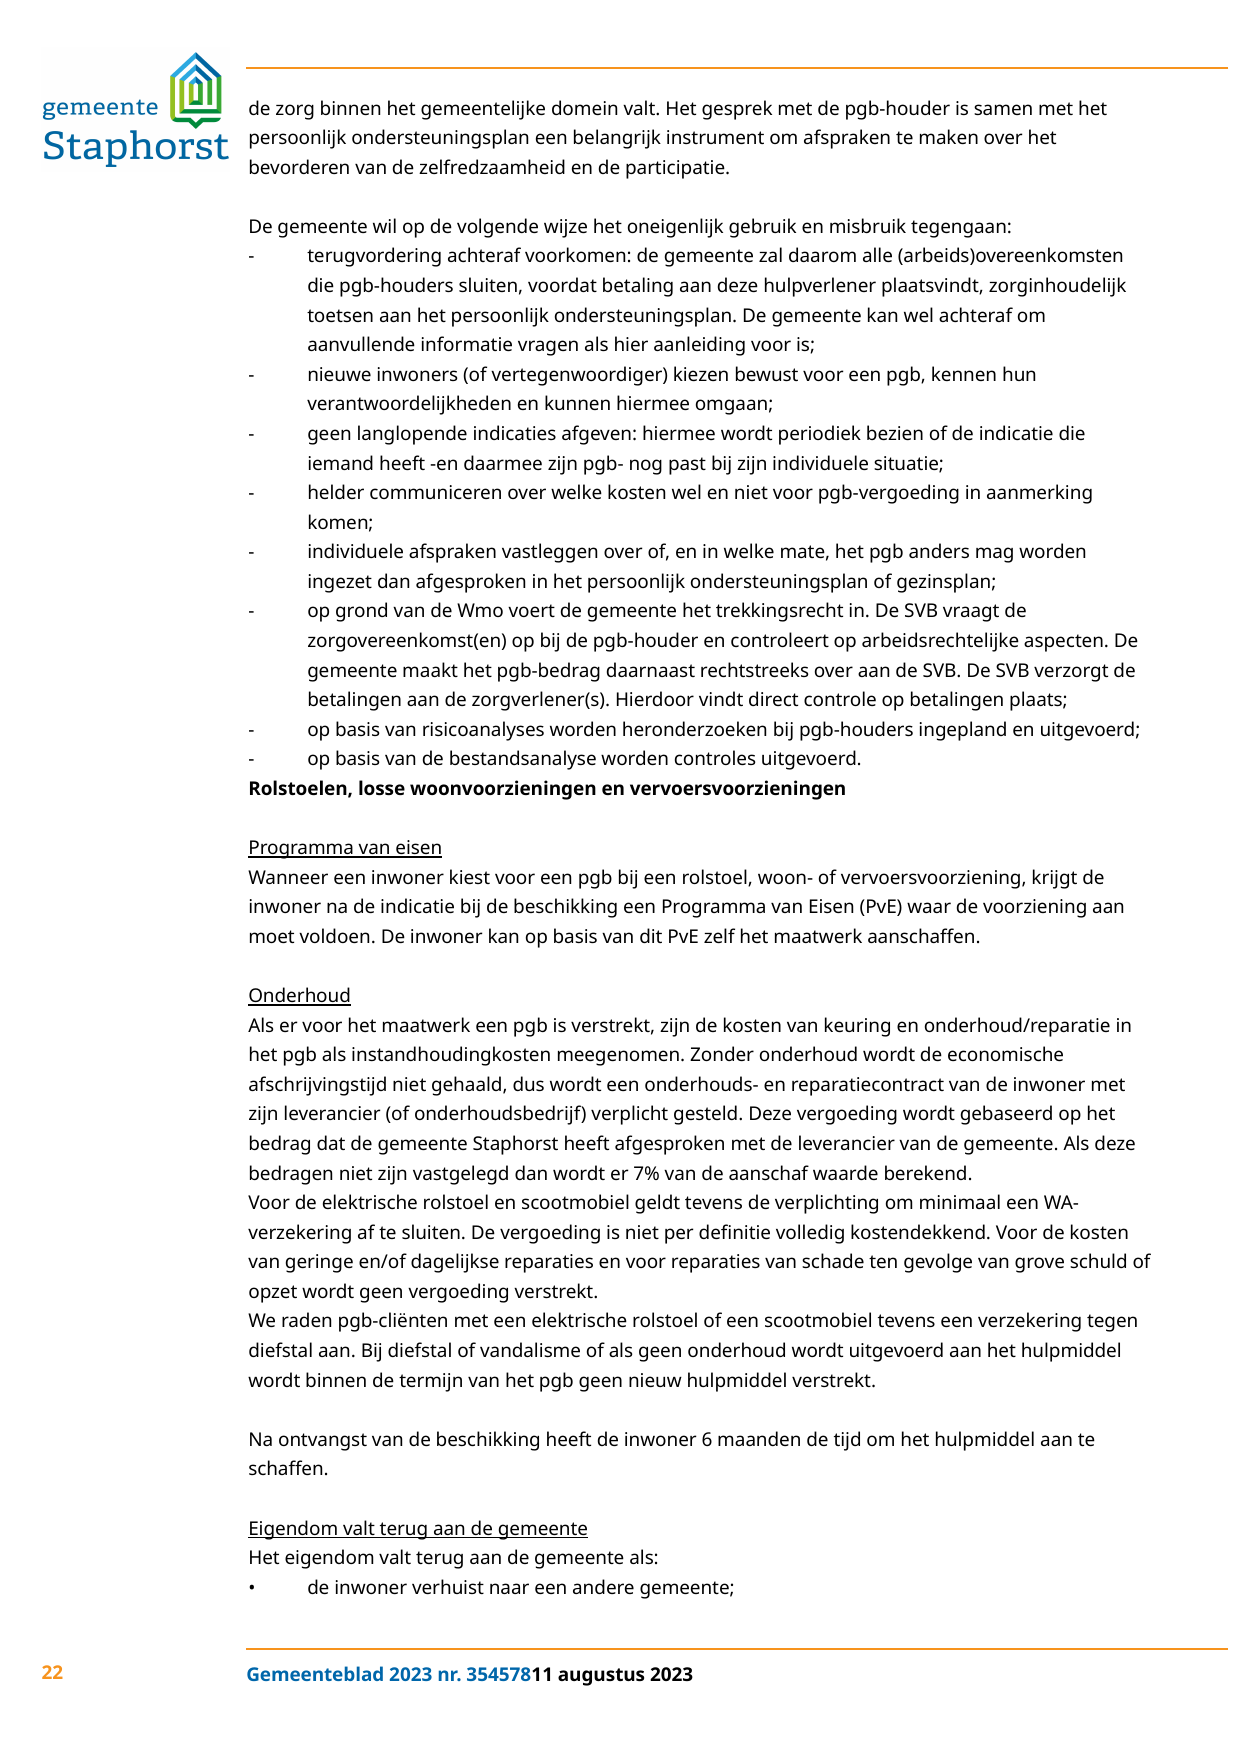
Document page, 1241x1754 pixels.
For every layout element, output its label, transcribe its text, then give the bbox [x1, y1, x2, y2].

text Onderhoud [248, 982, 1152, 1008]
text Voor de elektrische rolstoel en scootmobiel geldt tevens de verplichting om minimaal een WA-verzekering af te sluiten. De vergoeding is niet per definitie volledig kostendekkend. Voor de kosten van geringe en/of dagelijkse reparaties en voor reparaties van schade ten gevolge van grove schuld of opzet wordt geen vergoeding verstrekt. [248, 1189, 1152, 1304]
text We raden pgb-cliënten met een elektrische rolstoel of een scootmobiel tevens een verzekering tegen diefstal aan. Bij diefstal of vandalisme of als geen onderhoud wordt uitgevoerd aan het hulpmiddel wordt binnen de termijn van het pgb geen nieuw hulpmiddel verstrekt. [248, 1308, 1152, 1393]
list de inwoner verhuist naar een andere gemeente; [248, 1574, 1152, 1600]
text Programma van eisen [248, 834, 1152, 860]
text Het eigendom valt terug aan de gemeente als: [248, 1544, 1152, 1570]
text Na ontvangst van de beschikking heeft de inwoner 6 maanden de tijd om het hulpmiddel aan te schaffen. [248, 1426, 1152, 1481]
list individuele afspraken vastleggen over of, en in welke mate, het pgb anders mag worden ingezet dan afgesproken in het persoonlijk ondersteuningsplan of gezinsplan; [248, 538, 1152, 594]
list op basis van de bestandsanalyse worden controles uitgevoerd. [248, 746, 1152, 771]
picture [41, 47, 231, 172]
list terugvordering achteraf voorkomen: de gemeente zal daarom alle (arbeids)overeenkomsten die pgb-houders sluiten, voordat betaling aan deze hulpverlener plaatsvindt, zorginhoudelijk toetsen aan het persoonlijk ondersteuningsplan. De gemeente kan wel achteraf om aanvullende informatie vragen als hier aanleiding voor is; [248, 243, 1152, 357]
text Als er voor het maatwerk een pgb is verstrekt, zijn de kosten van keuring en onderhoud/reparatie in het pgb als instandhoudingkosten meegenomen. Zonder onderhoud wordt de economische afschrijvingstijd niet gehaald, dus wordt een onderhouds- en reparatiecontract van de inwoner met zijn leverancier (of onderhoudsbedrijf) verplicht gesteld. Deze vergoeding wordt gebaseerd op het bedrag dat de gemeente Staphorst heeft afgesproken met de leverancier van de gemeente. Als deze bedragen niet zijn vastgelegd dan wordt er 7% van de aanschaf waarde berekend. [248, 1012, 1152, 1186]
list op basis van risicoanalyses worden heronderzoeken bij pgb-houders ingepland en uitgevoerd; [248, 716, 1152, 742]
list geen langlopende indicaties afgeven: hiermee wordt periodiek bezien of de indicatie die iemand heeft -en daarmee zijn pgb- nog past bij zijn individuele situatie; [248, 420, 1152, 476]
text de zorg binnen het gemeentelijke domein valt. Het gesprek met de pgb-houder is samen met het persoonlijk ondersteuningsplan een belangrijk instrument om afspraken te maken over het bevorderen van de zelfredzaamheid en de participatie. [248, 95, 1152, 180]
list helder communiceren over welke kosten wel en niet voor pgb-vergoeding in aanmerking komen; [248, 479, 1152, 535]
text Wanneer een inwoner kiest voor een pgb bij een rolstoel, woon- of vervoersvoorziening, krijgt de inwoner na de indicatie bij de beschikking een Programma van Eisen (PvE) waar de voorziening aan moet voldoen. De inwoner kan op basis van dit PvE zelf het maatwerk aanschaffen. [248, 864, 1152, 949]
text Eigendom valt terug aan de gemeente [248, 1515, 1152, 1541]
text Rolstoelen, losse woonvoorzieningen en vervoersvoorzieningen [248, 775, 1152, 801]
list op grond van de Wmo voert de gemeente het trekkingsrecht in. De SVB vraagt de zorgovereenkomst(en) op bij de pgb-houder en controleert op arbeidsrechtelijke aspecten. De gemeente maakt het pgb-bedrag daarnaast rechtstreeks over aan de SVB. De SVB verzorgt de betalingen aan de zorgverlener(s). Hierdoor vindt direct controle op betalingen plaats; [248, 598, 1152, 712]
list nieuwe inwoners (of vertegenwoordiger) kiezen bewust voor een pgb, kennen hun verantwoordelijkheden en kunnen hiermee omgaan; [248, 361, 1152, 416]
text De gemeente wil op de volgende wijze het oneigenlijk gebruik en misbruik tegengaan: [248, 213, 1152, 239]
